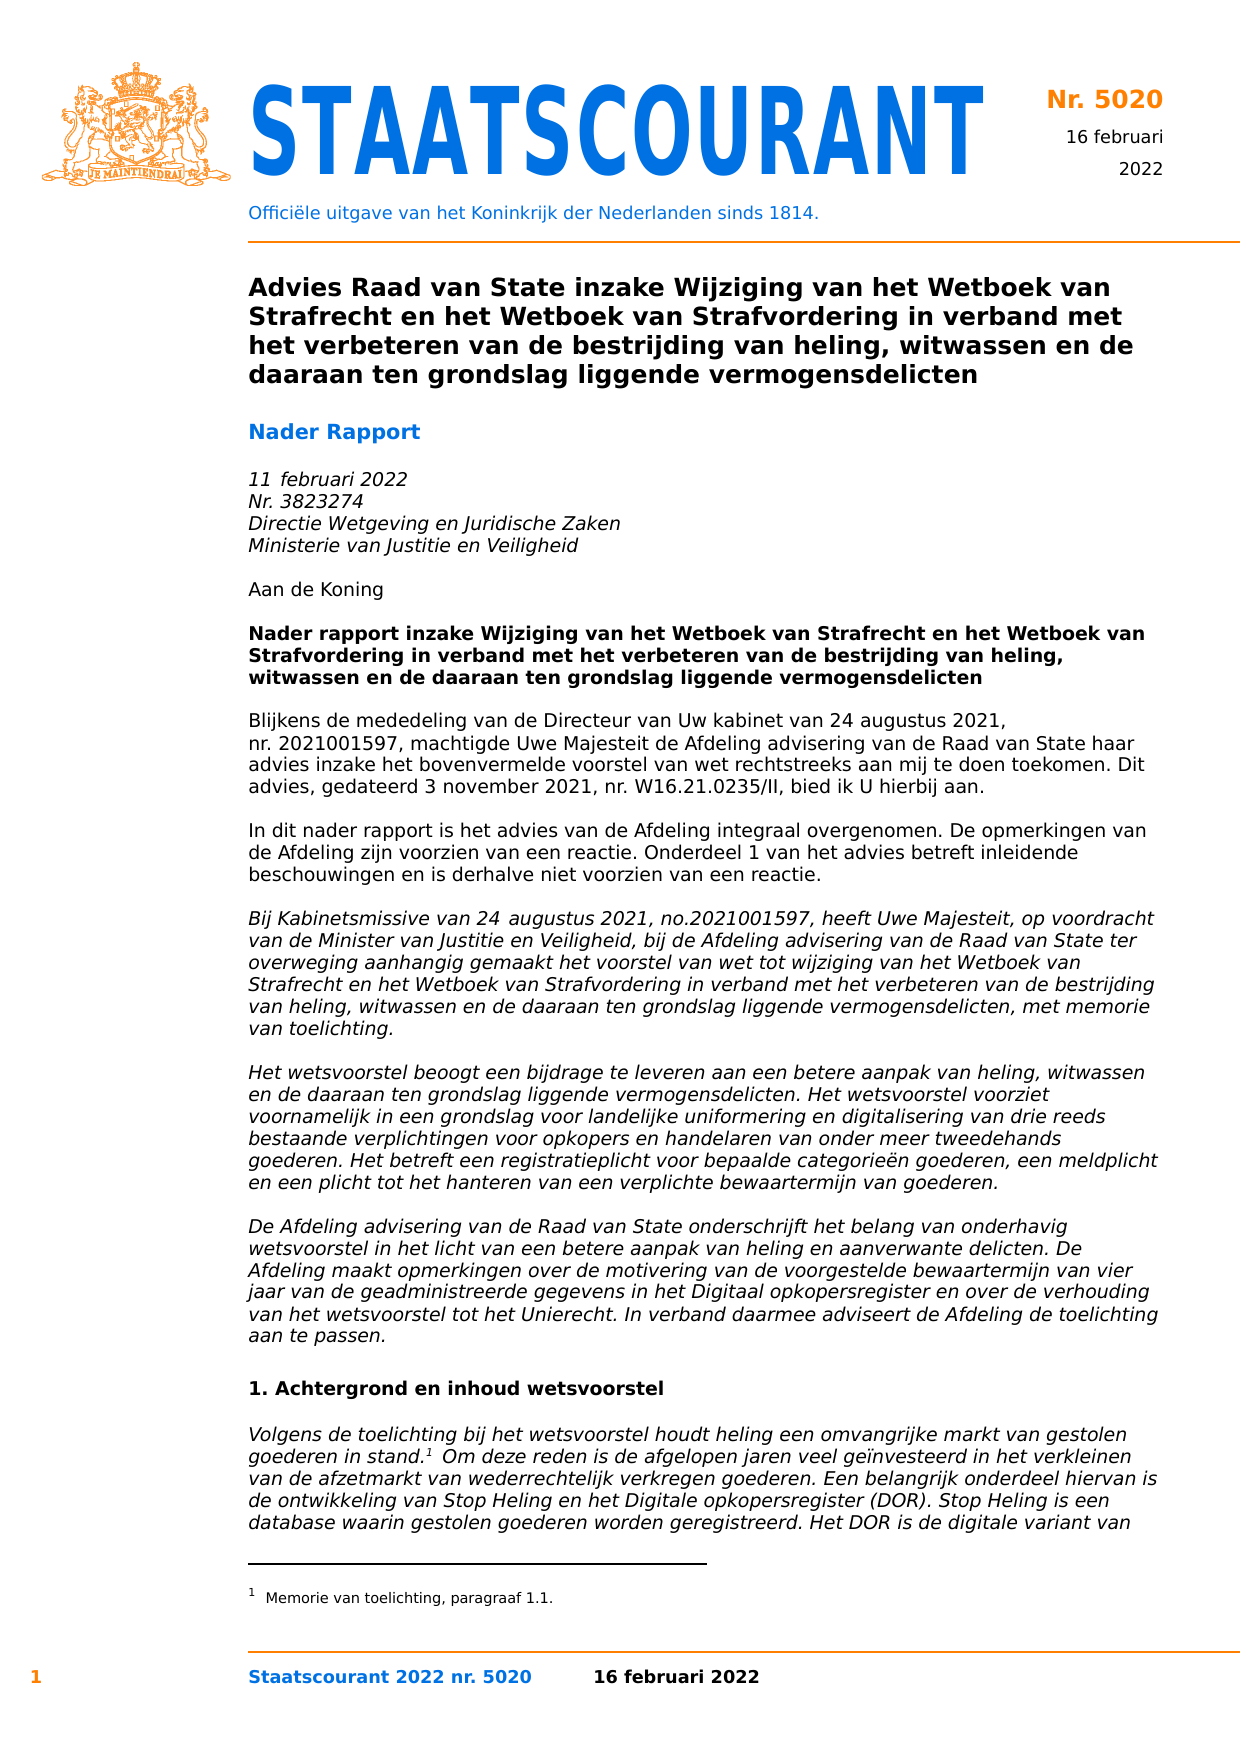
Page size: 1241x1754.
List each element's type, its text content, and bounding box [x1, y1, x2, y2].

text Bij Kabinetsmissive van 24 augustus 2021, no.2021001597, heeft Uwe Majesteit, op voordracht van de Minister van Justitie en Veiligheid, bij de Afdeling advisering van de Raad van State ter overweging aanhangig gemaakt het voorstel van wet tot wijziging van het Wetboek van Strafrecht en het Wetboek van Strafvordering in verband met het verbeteren van de bestrijding van heling, witwassen en de daaraan ten grondslag liggende vermogensdelicten, met memorie van toelichting. [248, 908, 1163, 1040]
text 11 februari 2022 [248, 469, 1163, 491]
picture [41, 62, 231, 186]
text Aan de Koning [248, 579, 1163, 601]
subtitle Advies Raad van State inzake Wijziging van het Wetboek van Strafrecht en het Wetboek van Strafvordering in verband met het verbeteren van de bestrijding van heling, witwassen en de daaraan ten grondslag liggende vermogensdelicten [248, 273, 1163, 390]
table_cell 16 februari [998, 121, 1240, 153]
text Nader rapport inzake Wijziging van het Wetboek van Strafrecht en het Wetboek van Strafvordering in verband met het verbeteren van de bestrijding van heling, witwassen en de daaraan ten grondslag liggende vermogensdelicten [248, 623, 1163, 688]
text Het wetsvoorstel beoogt een bijdrage te leveren aan een betere aanpak van heling, witwassen en de daaraan ten grondslag liggende vermogensdelicten. Het wetsvoorstel voorziet voornamelijk in een grondslag voor landelijke uniformering en digitalisering van drie reeds bestaande verplichtingen voor opkopers en handelaren van onder meer tweedehands goederen. Het betreft een registratieplicht voor bepaalde categorieën goederen, een meldplicht en een plicht tot het hanteren van een verplichte bewaartermijn van goederen. [248, 1062, 1163, 1194]
text De Afdeling advisering van de Raad van State onderschrijft het belang van onderhavig wetsvoorstel in het licht van een betere aanpak van heling en aanverwante delicten. De Afdeling maakt opmerkingen over de motivering van de voorgestelde bewaartermijn van vier jaar van de geadministreerde gegevens in het Digitaal opkopersregister en over de verhouding van het wetsvoorstel tot het Unierecht. In verband daarmee adviseert de Afdeling de toelichting aan te passen. [248, 1216, 1163, 1347]
text Ministerie van Justitie en Veiligheid [248, 535, 1163, 557]
text Volgens de toelichting bij het wetsvoorstel houdt heling een omvangrijke markt van gestolen goederen in stand. Om deze reden is de afgelopen jaren veel geïnvesteerd in het verkleinen van de afzetmarkt van wederrechtelijk verkregen goederen. Een belangrijk onderdeel hiervan is de ontwikkeling van Stop Heling en het Digitale opkopersregister (DOR). Stop Heling is een database waarin gestolen goederen worden geregistreerd. Het DOR is de digitale variant van [248, 1424, 1163, 1534]
text Blijkens de mededeling van de Directeur van Uw kabinet van 24 augustus 2021, nr. 2021001597, machtigde Uwe Majesteit de Afdeling advisering van de Raad van State haar advies inzake het bovenvermelde voorstel van wet rechtstreeks aan mij te doen toekomen. Dit advies, gedateerd 3 november 2021, nr. W16.21.0235/II, bied ik U hierbij aan. [248, 710, 1163, 798]
subtitle 1. Achtergrond en inhoud wetsvoorstel [248, 1377, 1163, 1399]
table_header [25, 62, 248, 241]
text In dit nader rapport is het advies van de Afdeling integraal overgenomen. De opmerkingen van de Afdeling zijn voorzien van een reactie. Onderdeel 1 van het advies betreft inleidende beschouwingen en is derhalve niet voorzien van een reactie. [248, 820, 1163, 886]
text Memorie van toelichting, paragraaf 1.1. [248, 1586, 1163, 1608]
subtitle Nader Rapport [248, 420, 1163, 444]
table_header STAATSCOURANT [248, 62, 998, 203]
table_cell Officiële uitgave van het Koninkrijk der Nederlanden sinds 1814. [248, 203, 1240, 241]
table_cell 2022 [998, 153, 1240, 203]
text Directie Wetgeving en Juridische Zaken [248, 513, 1163, 535]
text Nr. 3823274 [248, 491, 1163, 513]
table_header Nr. 5020 [998, 62, 1240, 121]
